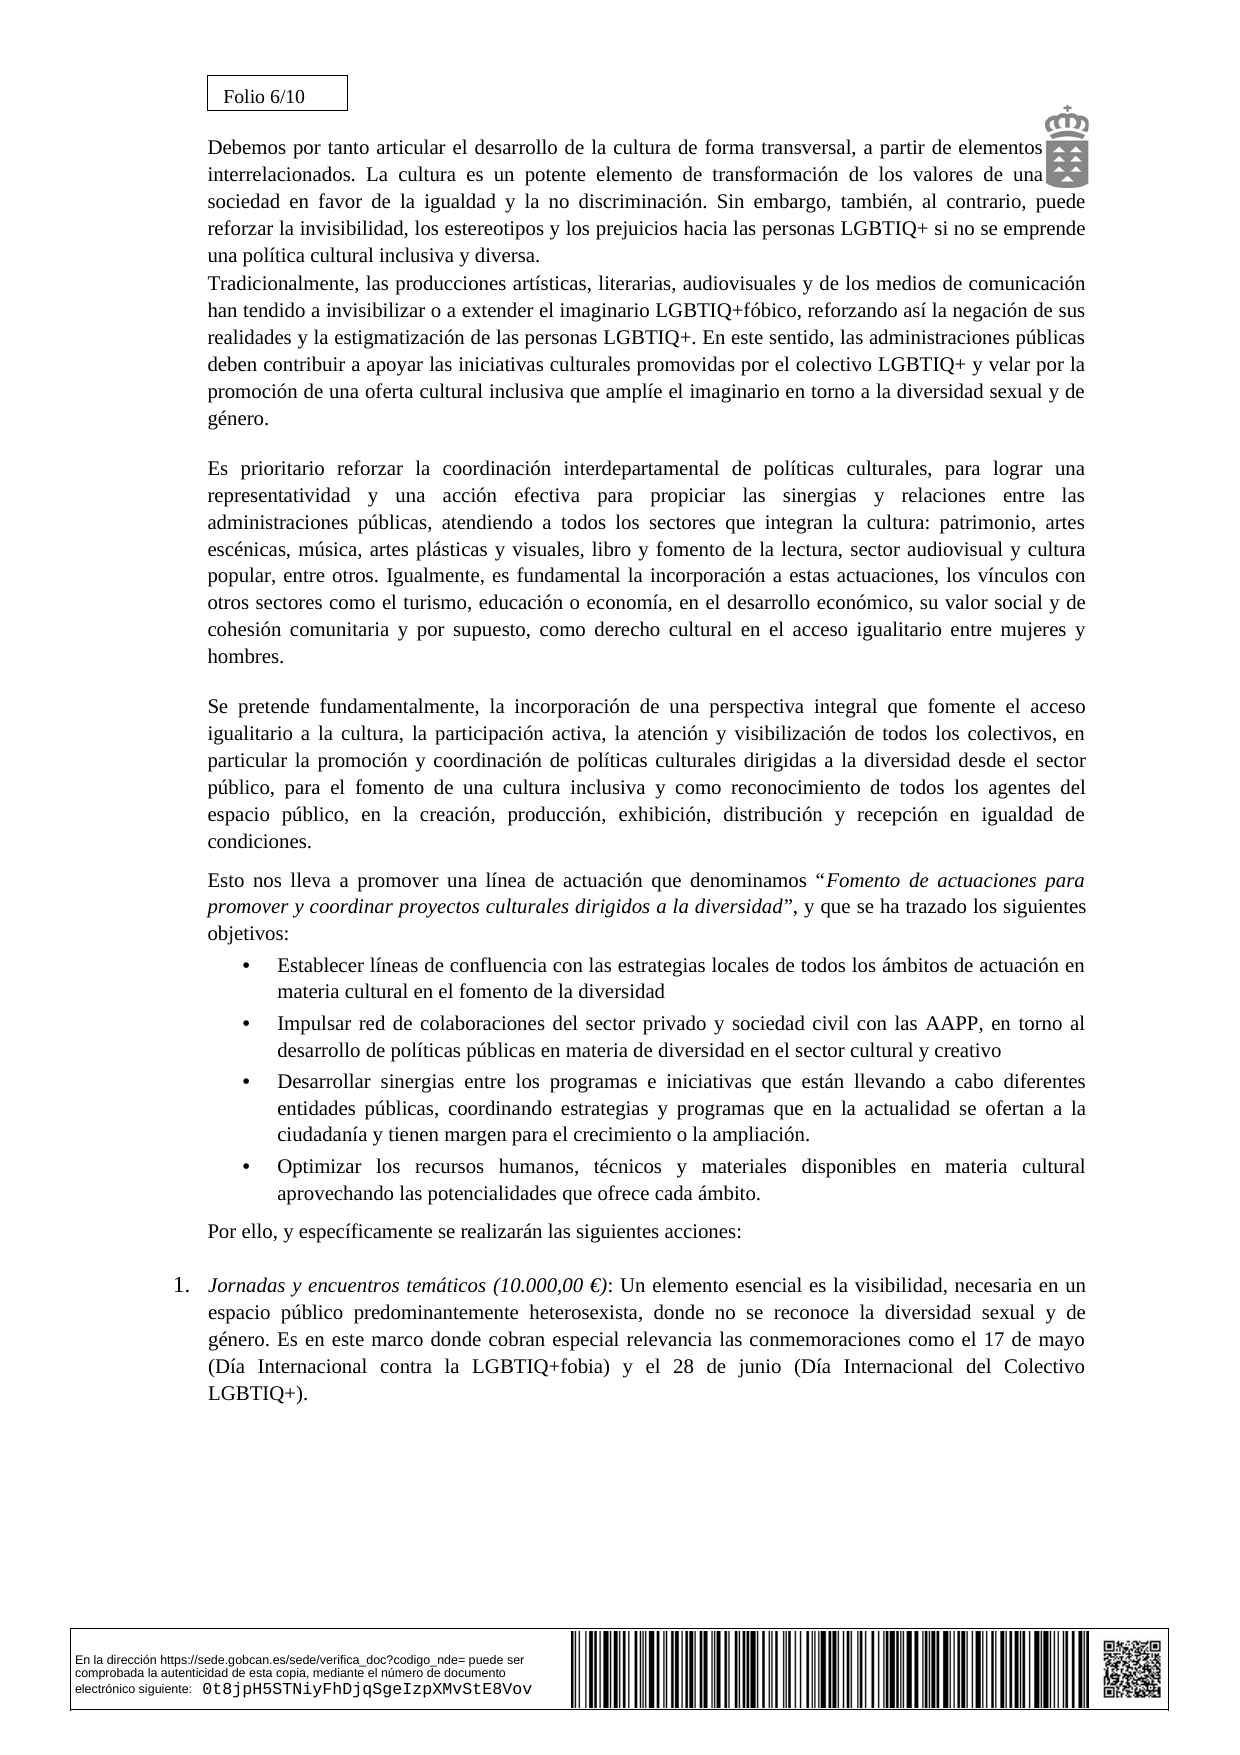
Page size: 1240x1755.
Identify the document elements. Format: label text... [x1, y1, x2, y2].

list Optimizar los recursos humanos, técnicos y materiales disponibles en materia cultural aprovechando las potencialidades que ofrece cada ámbito. [242, 1153, 1087, 1204]
text Esto nos lleva a promover una línea de actuación que denominamos “Fomento de actuaciones para promover y coordinar proyectos culturales dirigidos a la diversidad”, y que se ha trazado los siguientes objetivos: [207, 868, 1087, 945]
text Por ello, y específicamente se realizarán las siguientes acciones: [207, 1219, 1087, 1243]
text Debemos por tanto articular el desarrollo de la cultura de forma transversal, a partir de elementos interrelacionados. La cultura es un potente elemento de transformación de los valores de una sociedad en favor de la igualdad y la no discriminación. Sin embargo, también, al contrario, puede reforzar la invisibilidad, los estereotipos y los prejuicios hacia las personas LGBTIQ+ si no se emprende una política cultural inclusiva y diversa. [207, 135, 1087, 267]
list Jornadas y encuentros temáticos (10.000,00 €): Un elemento esencial es la visibilidad, necesaria en un espacio público predominantemente heterosexista, donde no se reconoce la diversidad sexual y de género. Es en este marco donde cobran especial relevancia las conmemoraciones como el 17 de mayo (Día Internacional contra la LGBTIQ+fobia) y el 28 de junio (Día Internacional del Colectivo LGBTIQ+). [173, 1271, 1087, 1405]
text Tradicionalmente, las producciones artísticas, literarias, audiovisuales y de los medios de comunicación han tendido a invisibilizar o a extender el imaginario LGBTIQ+fóbico, reforzando así la negación de sus realidades y la estigmatización de las personas LGBTIQ+. En este sentido, las administraciones públicas deben contribuir a apoyar las iniciativas culturales promovidas por el colectivo LGBTIQ+ y velar por la promoción de una oferta cultural inclusiva que amplíe el imaginario en torno a la diversidad sexual y de género. [207, 271, 1087, 429]
list Establecer líneas de confluencia con las estrategias locales de todos los ámbitos de actuación en materia cultural en el fomento de la diversidad [242, 952, 1087, 1003]
text Se pretende fundamentalmente, la incorporación de una perspectiva integral que fomente el acceso igualitario a la cultura, la participación activa, la atención y visibilización de todos los colectivos, en particular la promoción y coordinación de políticas culturales dirigidas a la diversidad desde el sector público, para el fomento de una cultura inclusiva y como reconocimiento de todos los agentes del espacio público, en la creación, producción, exhibición, distribución y recepción en igualdad de condiciones. [207, 694, 1087, 853]
list Desarrollar sinergias entre los programas e iniciativas que están llevando a cabo diferentes entidades públicas, coordinando estrategias y programas que en la actualidad se ofertan a la ciudadanía y tienen margen para el crecimiento o la ampliación. [242, 1068, 1087, 1146]
text Es prioritario reforzar la coordinación interdepartamental de políticas culturales, para lograr una representatividad y una acción efectiva para propiciar las sinergias y relaciones entre las administraciones públicas, atendiendo a todos los sectores que integran la cultura: patrimonio, artes escénicas, música, artes plásticas y visuales, libro y fomento de la lectura, sector audiovisual y cultura popular, entre otros. Igualmente, es fundamental la incorporación a estas actuaciones, los vínculos con otros sectores como el turismo, educación o economía, en el desarrollo económico, su valor social y de cohesión comunitaria y por supuesto, como derecho cultural en el acceso igualitario entre mujeres y hombres. [207, 456, 1087, 668]
list Impulsar red de colaboraciones del sector privado y sociedad civil con las AAPP, en torno al desarrollo de políticas públicas en materia de diversidad en el sector cultural y creativo [242, 1011, 1087, 1062]
